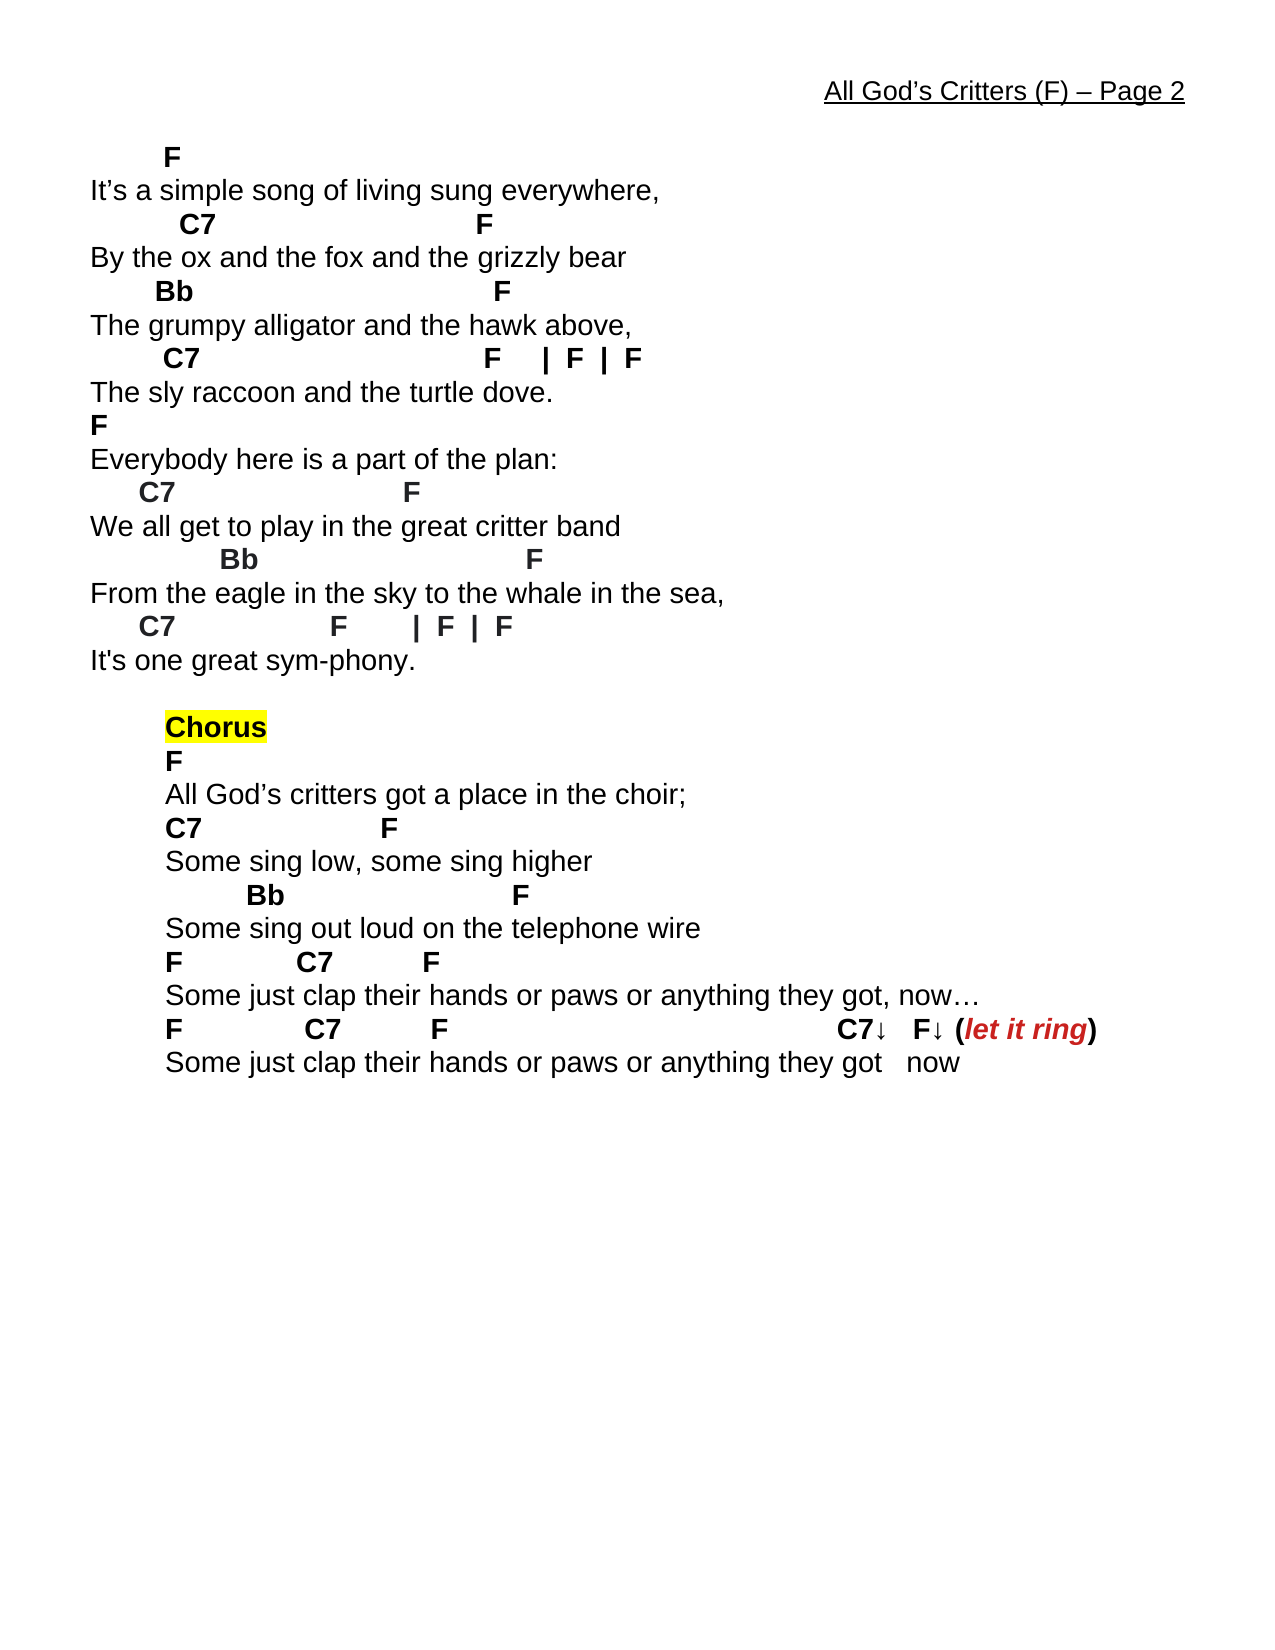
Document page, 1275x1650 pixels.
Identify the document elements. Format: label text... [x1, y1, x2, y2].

text We all get to play in the great critter band [90, 509, 1185, 542]
text F [90, 140, 1185, 173]
text F [165, 743, 1185, 777]
text Some sing low, some sing higher [165, 844, 1185, 878]
text F [90, 408, 1185, 442]
text Everybody here is a part of the plan: [90, 442, 1185, 475]
text Bb F [90, 274, 1185, 307]
text Bb F [90, 542, 1185, 576]
text From the eagle in the sky to the whale in the sea, [90, 576, 1185, 609]
text C7 F | F | F [90, 609, 1185, 643]
text F C7 F C7↓ F↓ (let it ring) [165, 1012, 1185, 1045]
text C7 F [90, 207, 1185, 240]
text It's one great sym-phony. [90, 643, 1185, 676]
text By the ox and the fox and the grizzly bear [90, 240, 1185, 274]
text Some sing out loud on the telephone wire [165, 911, 1185, 945]
text It’s a simple song of living sung everywhere, [90, 173, 1185, 207]
text Bb F [165, 878, 1185, 911]
text Some just clap their hands or paws or anything they got now [165, 1045, 1185, 1079]
text F C7 F [165, 945, 1185, 978]
text C7 F [90, 475, 1185, 509]
text C7 F [165, 811, 1185, 844]
text All God’s critters got a place in the choir; [165, 777, 1185, 811]
text Some just clap their hands or paws or anything they got, now… [165, 978, 1185, 1012]
text The sly raccoon and the turtle dove. [90, 374, 1185, 408]
text All God’s Critters (F) – Page 2 [90, 75, 1185, 106]
text C7 F | F | F [90, 341, 1185, 374]
text The grumpy alligator and the hawk above, [90, 307, 1185, 341]
text Chorus [165, 710, 1185, 743]
